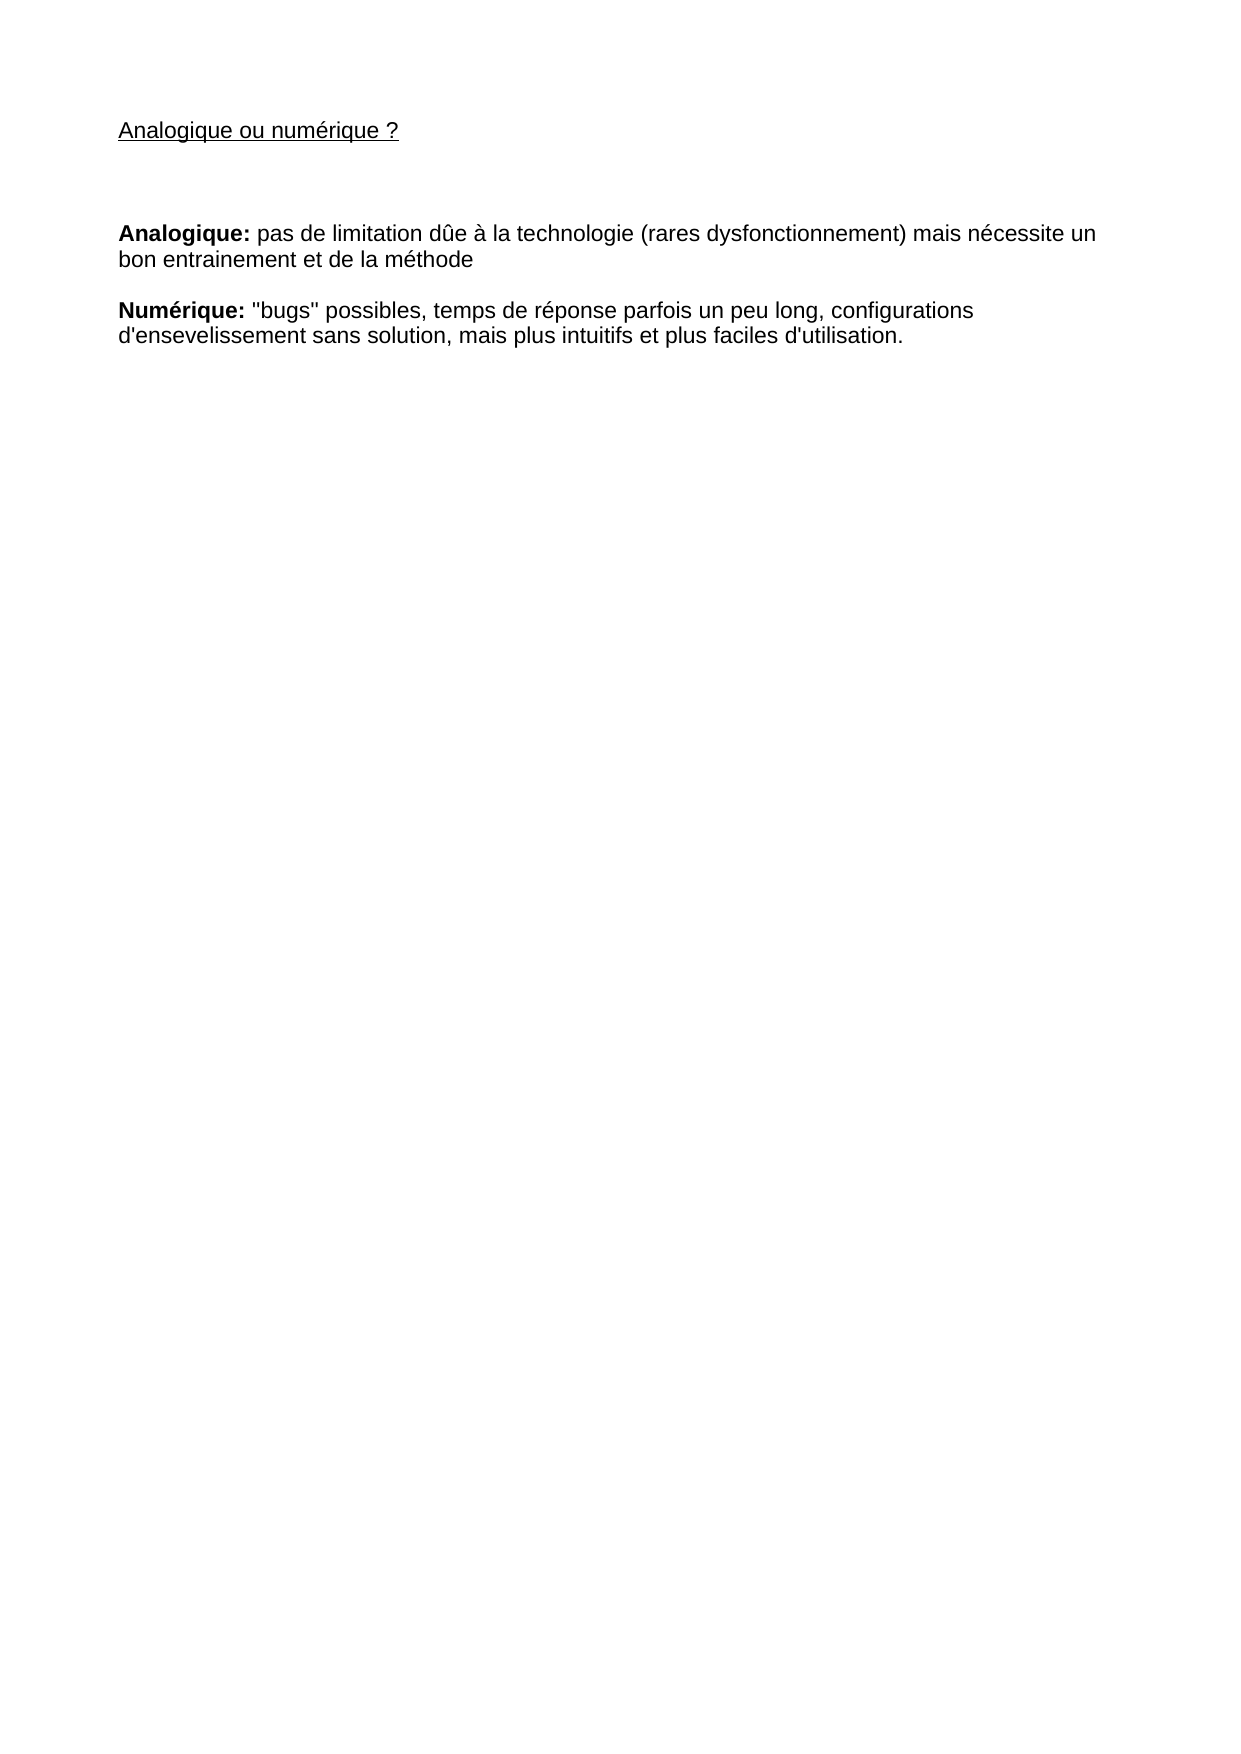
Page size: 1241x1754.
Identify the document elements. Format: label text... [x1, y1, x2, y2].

text Numérique: ''bugs'' possibles, temps de réponse parfois un peu long, configurations d'ensevelissement sans solution, mais plus intuitifs et plus faciles d'utilisation. [118, 297, 1122, 349]
text Analogique ou numérique ? [118, 118, 1122, 144]
text Analogique: pas de limitation dûe à la technologie (rares dysfonctionnement) mais nécessite un bon entrainement et de la méthode [118, 221, 1122, 272]
